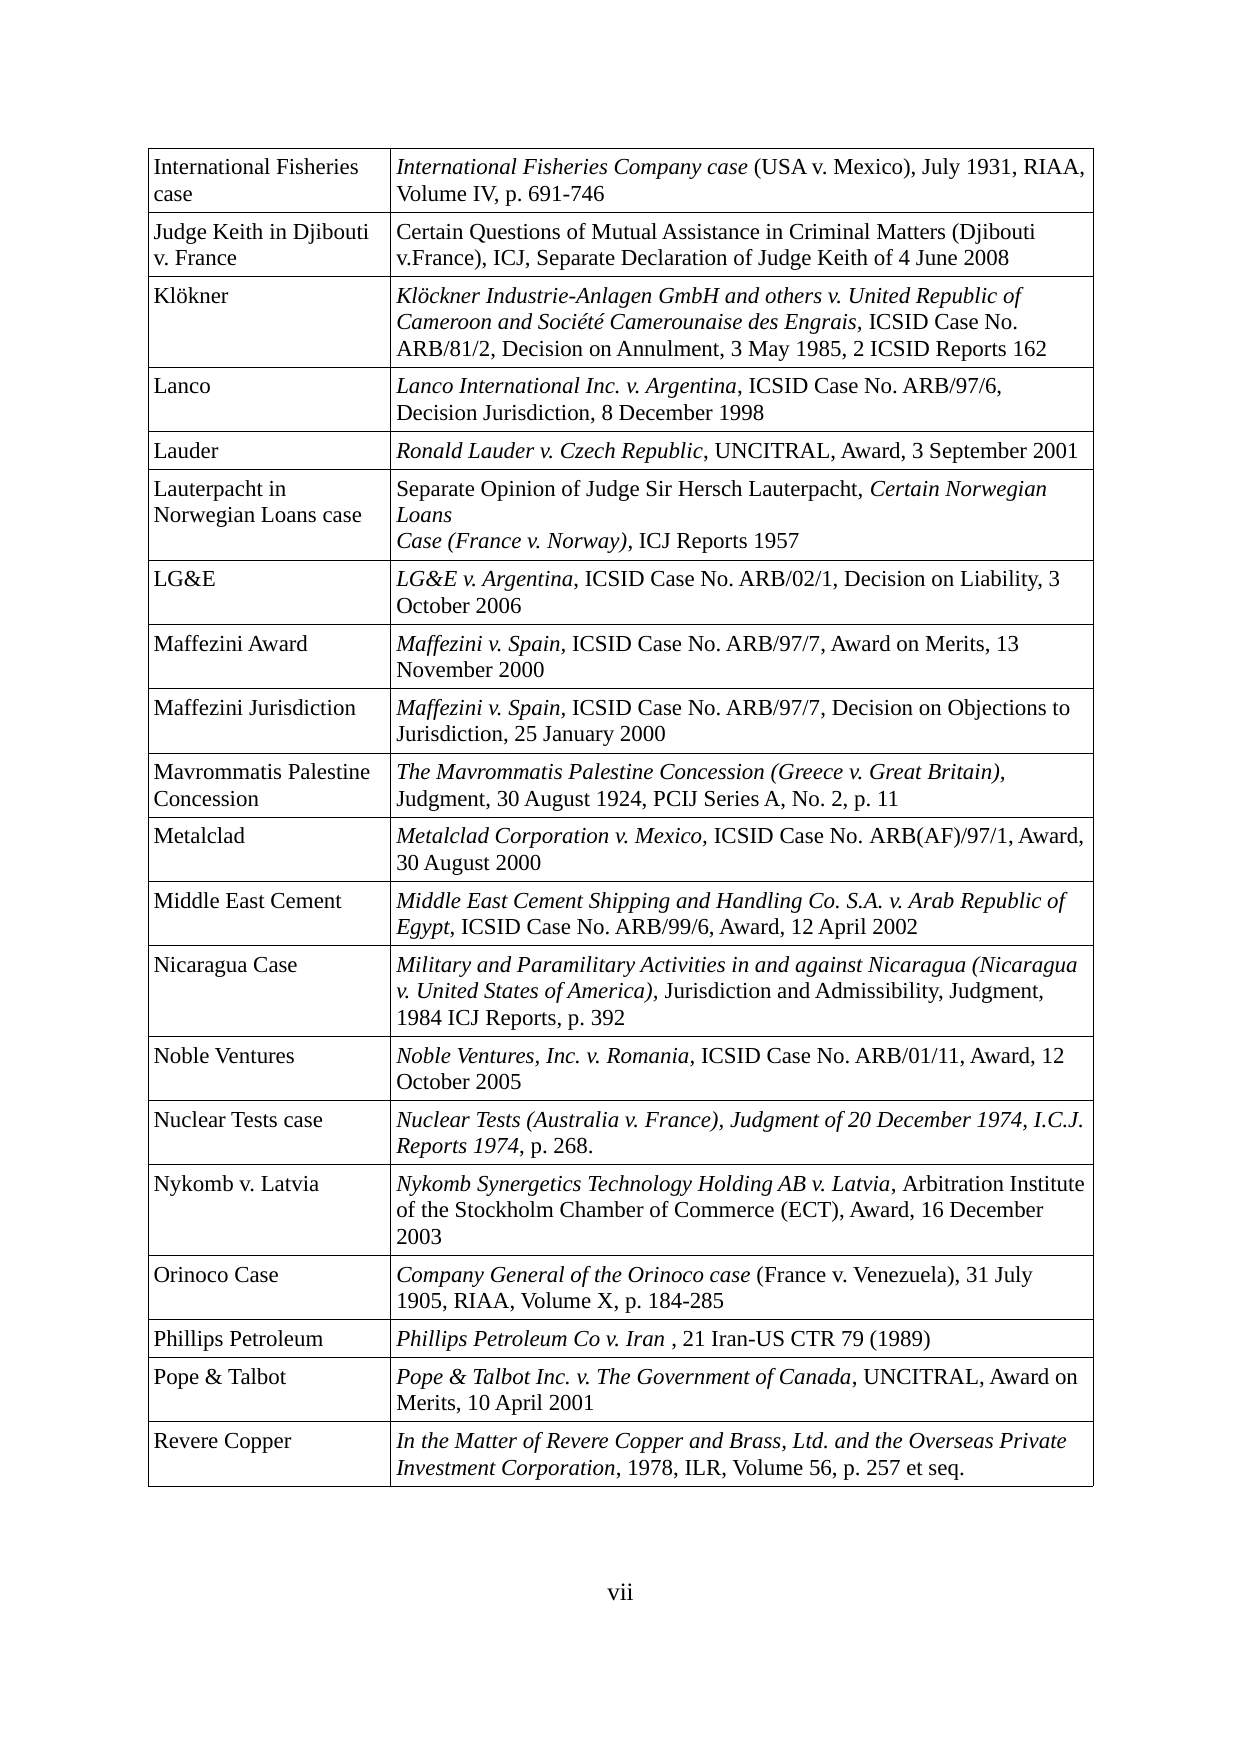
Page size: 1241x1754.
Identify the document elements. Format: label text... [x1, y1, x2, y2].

table_cell Noble Ventures [149, 1037, 390, 1100]
table_cell Klökner [149, 277, 390, 367]
table_cell Metalclad [149, 818, 390, 881]
table_cell Middle East Cement Shipping and Handling Co. S.A. v. Arab Republic of Egypt, ICSID Case No. ARB/99/6, Award, 12 April 2002 [391, 882, 1093, 945]
table_cell Maffezini v. Spain, ICSID Case No. ARB/97/7, Decision on Objections to Jurisdiction, 25 January 2000 [391, 689, 1093, 752]
table_cell Nykomb Synergetics Technology Holding AB v. Latvia, Arbitration Institute of the Stockholm Chamber of Commerce (ECT), Award, 16 December 2003 [391, 1165, 1093, 1255]
table_cell Mavrommatis Palestine Concession [149, 754, 390, 817]
table_cell LG&E [149, 561, 390, 624]
table_cell The Mavrommatis Palestine Concession (Greece v. Great Britain), Judgment, 30 August 1924, PCIJ Series A, No. 2, p. 11 [391, 754, 1093, 817]
table_cell Nuclear Tests (Australia v. France), Judgment of 20 December 1974, I.C.J. Reports 1974, p. 268. [391, 1101, 1093, 1164]
table_cell Certain Questions of Mutual Assistance in Criminal Matters (Djibouti v.France), ICJ, Separate Declaration of Judge Keith of 4 June 2008 [391, 213, 1093, 276]
table_cell Middle East Cement [149, 882, 390, 945]
table_cell Nuclear Tests case [149, 1101, 390, 1164]
table_cell Metalclad Corporation v. Mexico, ICSID Case No. ARB(AF)/97/1, Award, 30 August 2000 [391, 818, 1093, 881]
table_cell Orinoco Case [149, 1256, 390, 1319]
table_cell Revere Copper [149, 1422, 390, 1486]
table_cell Pope & Talbot Inc. v. The Government of Canada, UNCITRAL, Award on Merits, 10 April 2001 [391, 1358, 1093, 1421]
table_cell Separate Opinion of Judge Sir Hersch Lauterpacht, Certain Norwegian Loans Case (France v. Norway), ICJ Reports 1957 [391, 470, 1093, 559]
table_cell Nykomb v. Latvia [149, 1165, 390, 1255]
table_cell Noble Ventures, Inc. v. Romania, ICSID Case No. ARB/01/11, Award, 12 October 2005 [391, 1037, 1093, 1100]
table_cell Lanco [149, 368, 390, 431]
table_cell In the Matter of Revere Copper and Brass, Ltd. and the Overseas Private Investment Corporation, 1978, ILR, Volume 56, p. 257 et seq. [391, 1422, 1093, 1486]
table_cell Maffezini Jurisdiction [149, 689, 390, 752]
table_cell LG&E v. Argentina, ICSID Case No. ARB/02/1, Decision on Liability, 3 October 2006 [391, 561, 1093, 624]
table_cell Nicaragua Case [149, 946, 390, 1036]
table_cell Pope & Talbot [149, 1358, 390, 1421]
table_cell Maffezini Award [149, 625, 390, 688]
table_cell International Fisheries case [149, 149, 390, 212]
table_cell International Fisheries Company case (USA v. Mexico), July 1931, RIAA, Volume IV, p. 691-746 [391, 149, 1093, 212]
table_cell Maffezini v. Spain, ICSID Case No. ARB/97/7, Award on Merits, 13 November 2000 [391, 625, 1093, 688]
table_cell Lanco International Inc. v. Argentina, ICSID Case No. ARB/97/6, Decision Jurisdiction, 8 December 1998 [391, 368, 1093, 431]
table_cell Ronald Lauder v. Czech Republic, UNCITRAL, Award, 3 September 2001 [391, 432, 1093, 469]
table_cell Company General of the Orinoco case (France v. Venezuela), 31 July 1905, RIAA, Volume X, p. 184-285 [391, 1256, 1093, 1319]
table_cell Lauder [149, 432, 390, 469]
table_cell Lauterpacht in Norwegian Loans case [149, 470, 390, 559]
table_cell Military and Paramilitary Activities in and against Nicaragua (Nicaragua v. United States of America), Jurisdiction and Admissibility, Judgment, 1984 ICJ Reports, p. 392 [391, 946, 1093, 1036]
table_cell Klöckner Industrie-Anlagen GmbH and others v. United Republic of Cameroon and Société Camerounaise des Engrais, ICSID Case No. ARB/81/2, Decision on Annulment, 3 May 1985, 2 ICSID Reports 162 [391, 277, 1093, 367]
table_cell Phillips Petroleum Co v. Iran , 21 Iran-US CTR 79 (1989) [391, 1320, 1093, 1357]
table_cell Phillips Petroleum [149, 1320, 390, 1357]
table_cell Judge Keith in Djibouti v. France [149, 213, 390, 276]
